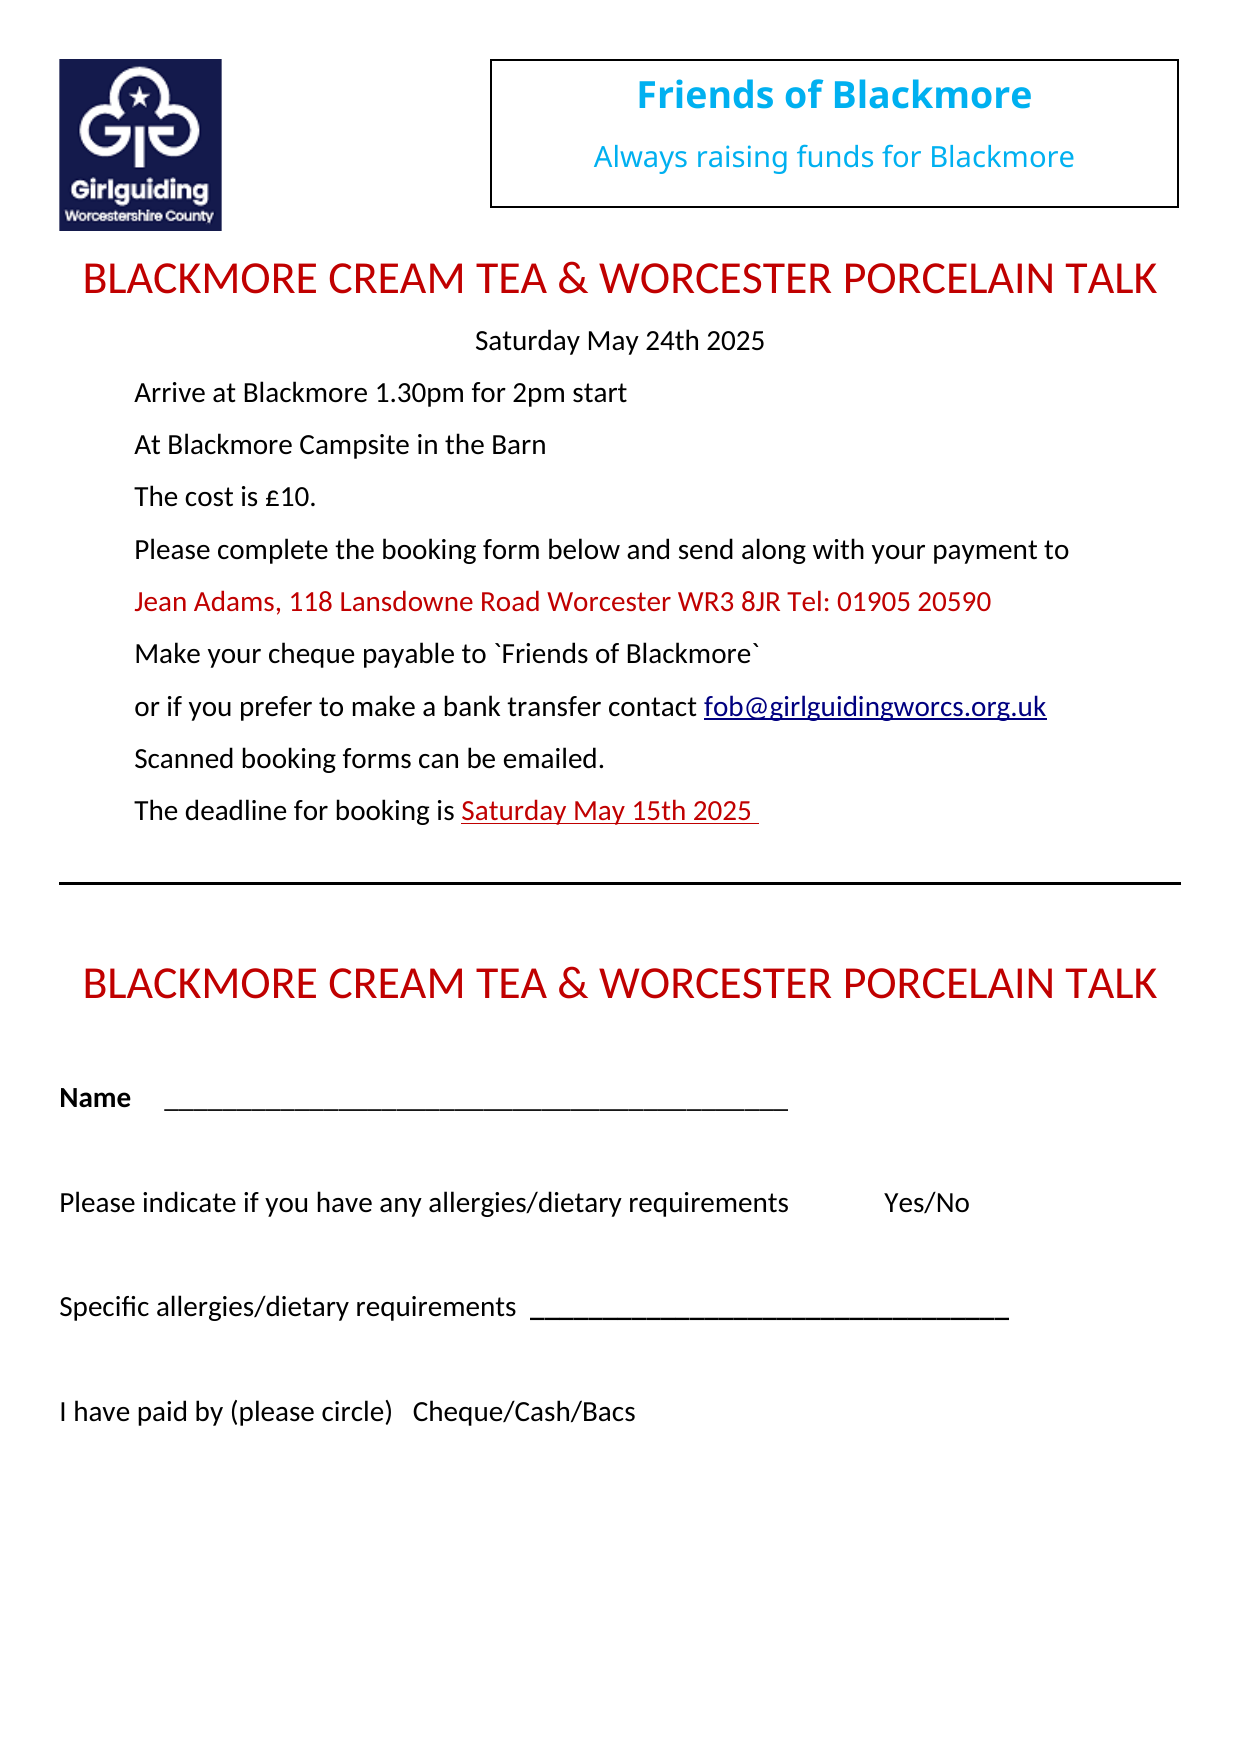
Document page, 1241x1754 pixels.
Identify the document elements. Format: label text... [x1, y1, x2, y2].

text Arrive at Blackmore 1.30pm for 2pm start [59, 374, 1181, 409]
text Please complete the booking form below and send along with your payment to [59, 531, 1181, 566]
text BLACKMORE CREAM TEA & WORCESTER PORCELAIN TALK [59, 249, 1181, 305]
text I have paid by (please circle) Cheque/Cash/Bacs [59, 1393, 1181, 1428]
text or if you prefer to make a bank transfer contact fob@girlguidingworcs.org.uk [59, 688, 1181, 723]
text Specific allergies/dietary requirements _________________________________ [59, 1288, 1181, 1324]
text Please indicate if you have any allergies/dietary requirements Yes/No [59, 1184, 1181, 1219]
text Jean Adams, 118 Lansdowne Road Worcester WR3 8JR Tel: 01905 20590 [59, 583, 1181, 619]
text The cost is £10. [59, 478, 1181, 514]
text Always raising funds for Blackmore [507, 136, 1162, 176]
text Name ___________________________________________ [59, 1079, 1181, 1115]
text Scanned booking forms can be emailed. [59, 740, 1181, 776]
text At Blackmore Campsite in the Barn [59, 426, 1181, 462]
text Friends of Blackmore [507, 68, 1162, 119]
text The deadline for booking is Saturday May 15th 2025 [59, 792, 1181, 828]
text Saturday May 24th 2025 [59, 322, 1181, 357]
text Make your cheque payable to `Friends of Blackmore` [59, 635, 1181, 671]
text BLACKMORE CREAM TEA & WORCESTER PORCELAIN TALK [59, 954, 1181, 1010]
